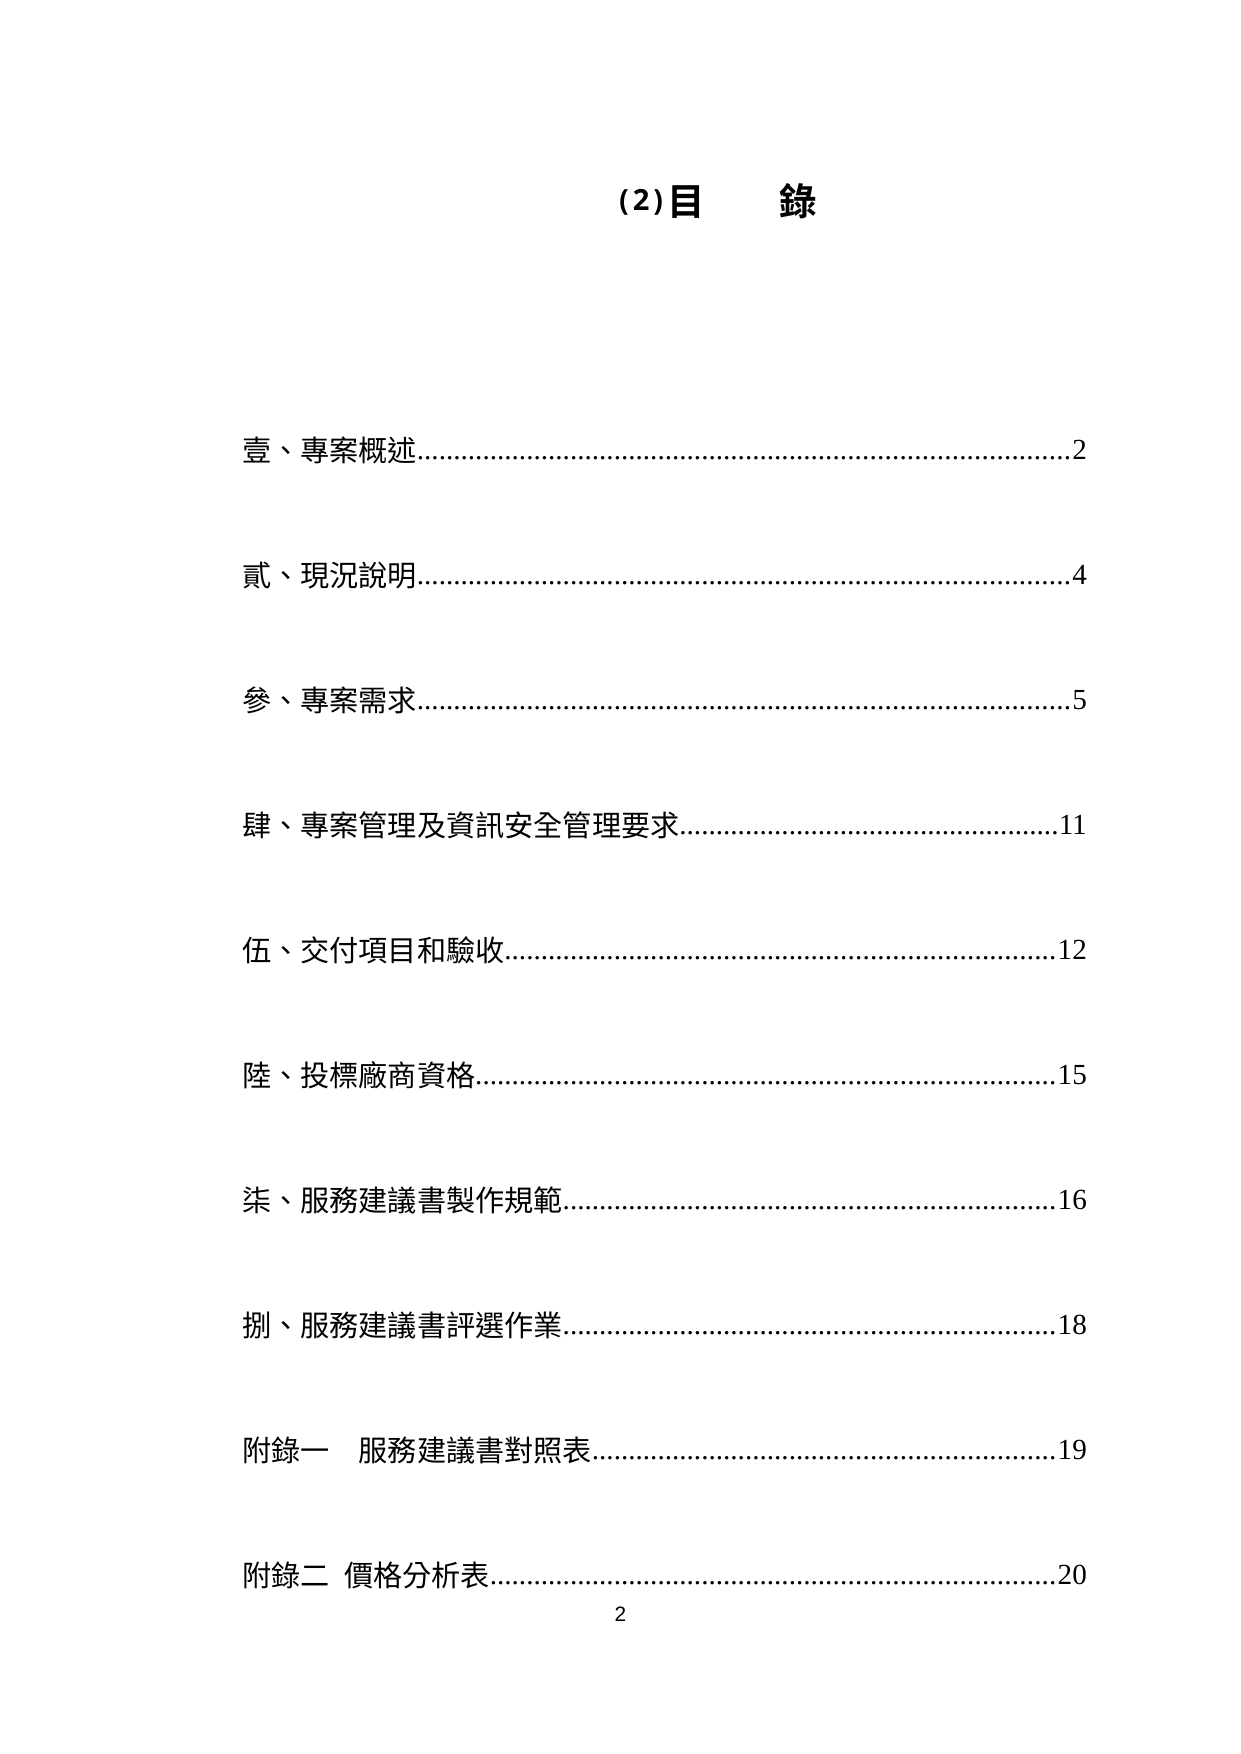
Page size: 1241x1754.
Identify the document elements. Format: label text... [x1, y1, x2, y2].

text 陸、投標廠商資格 15 [242, 1032, 1087, 1094]
text 附錄一 服務建議書對照表 19 [242, 1407, 1087, 1469]
text 柒、服務建議書製作規範 16 [242, 1157, 1087, 1219]
text 貳、現況說明 4 [242, 532, 1087, 594]
text 壹、專案概述 2 [242, 407, 1087, 469]
text 伍、交付項目和驗收 12 [242, 907, 1087, 969]
text 捌、服務建議書評選作業 18 [242, 1282, 1087, 1344]
text 肆、專案管理及資訊安全管理要求 11 [242, 782, 1087, 844]
text 附錄二 價格分析表 20 [242, 1532, 1087, 1594]
text 參、專案需求 5 [242, 657, 1087, 719]
text 目 錄 [552, 157, 1087, 219]
